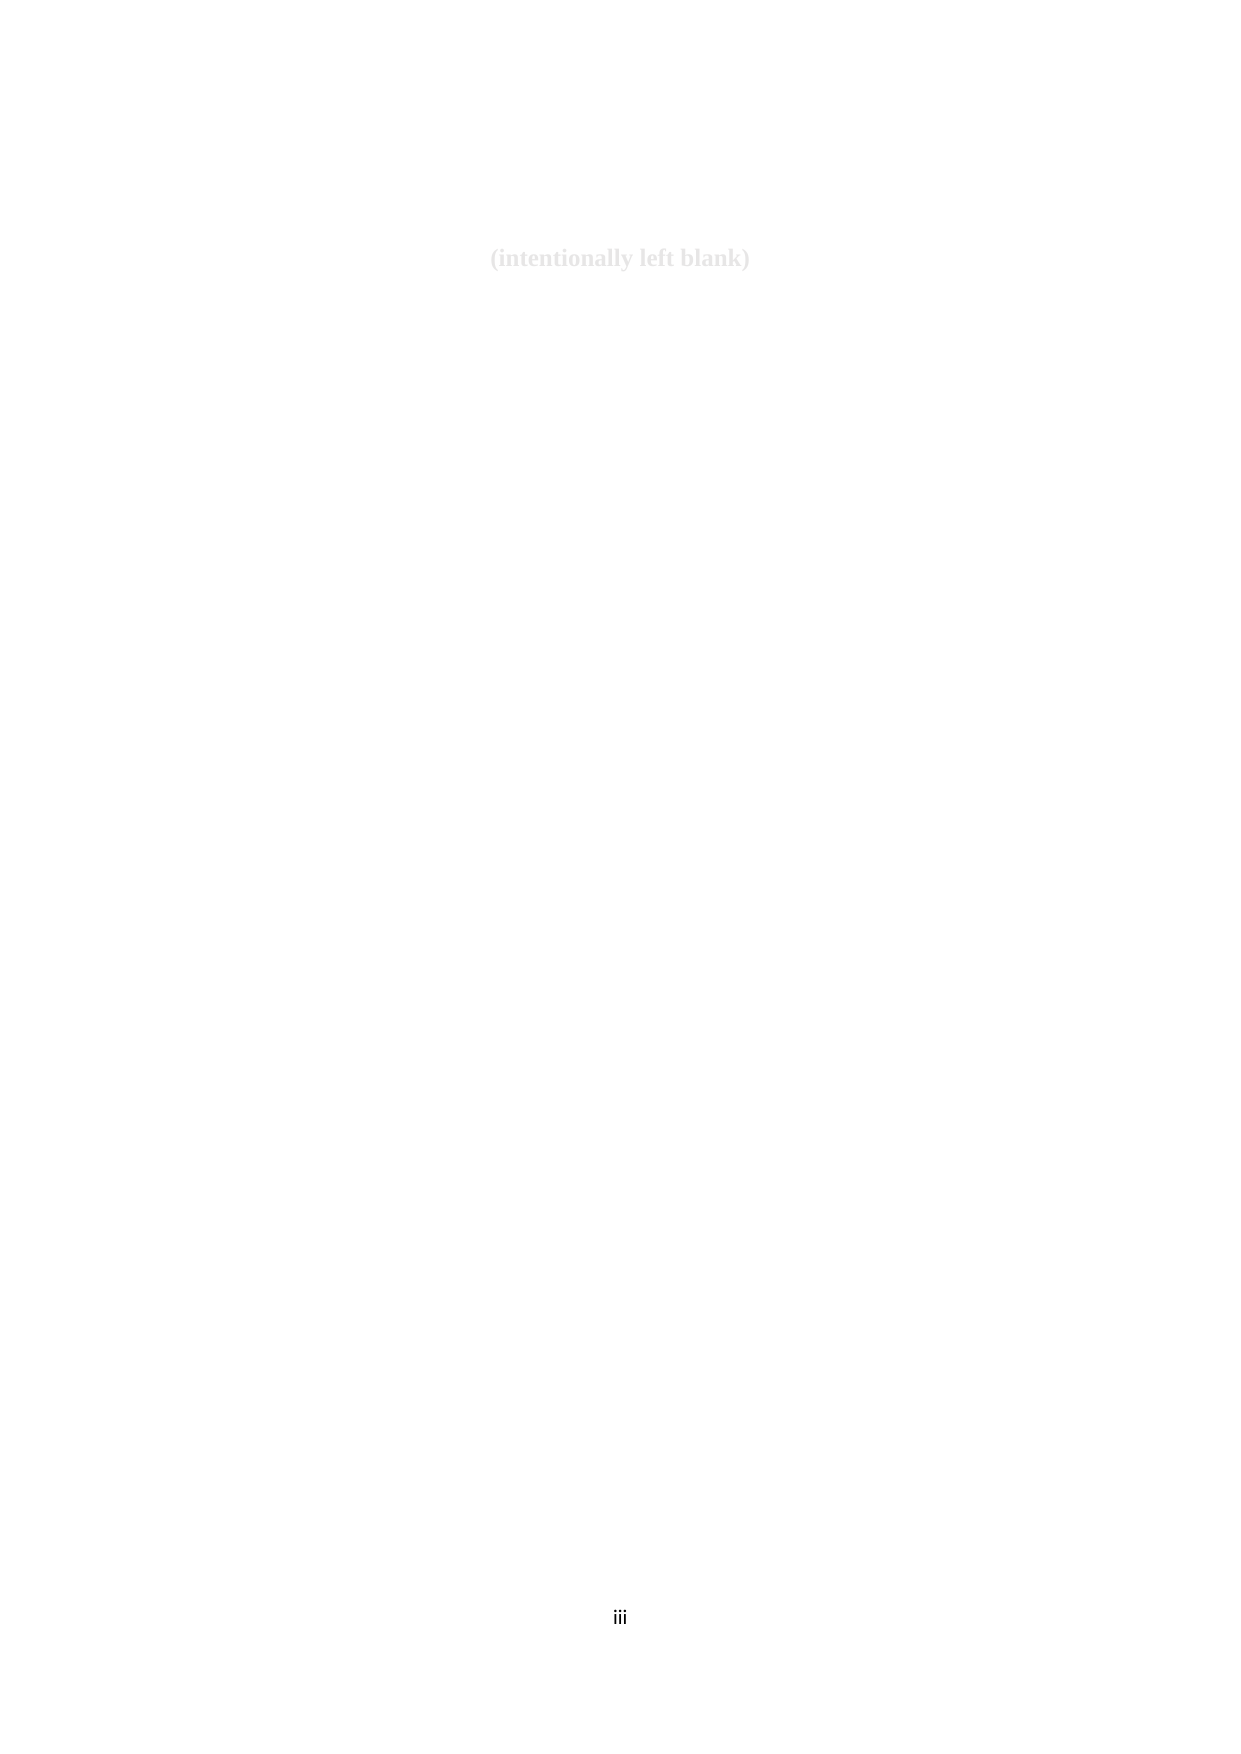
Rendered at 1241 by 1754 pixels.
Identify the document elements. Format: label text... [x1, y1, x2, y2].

text (intentionally left blank) [187, 239, 1053, 277]
